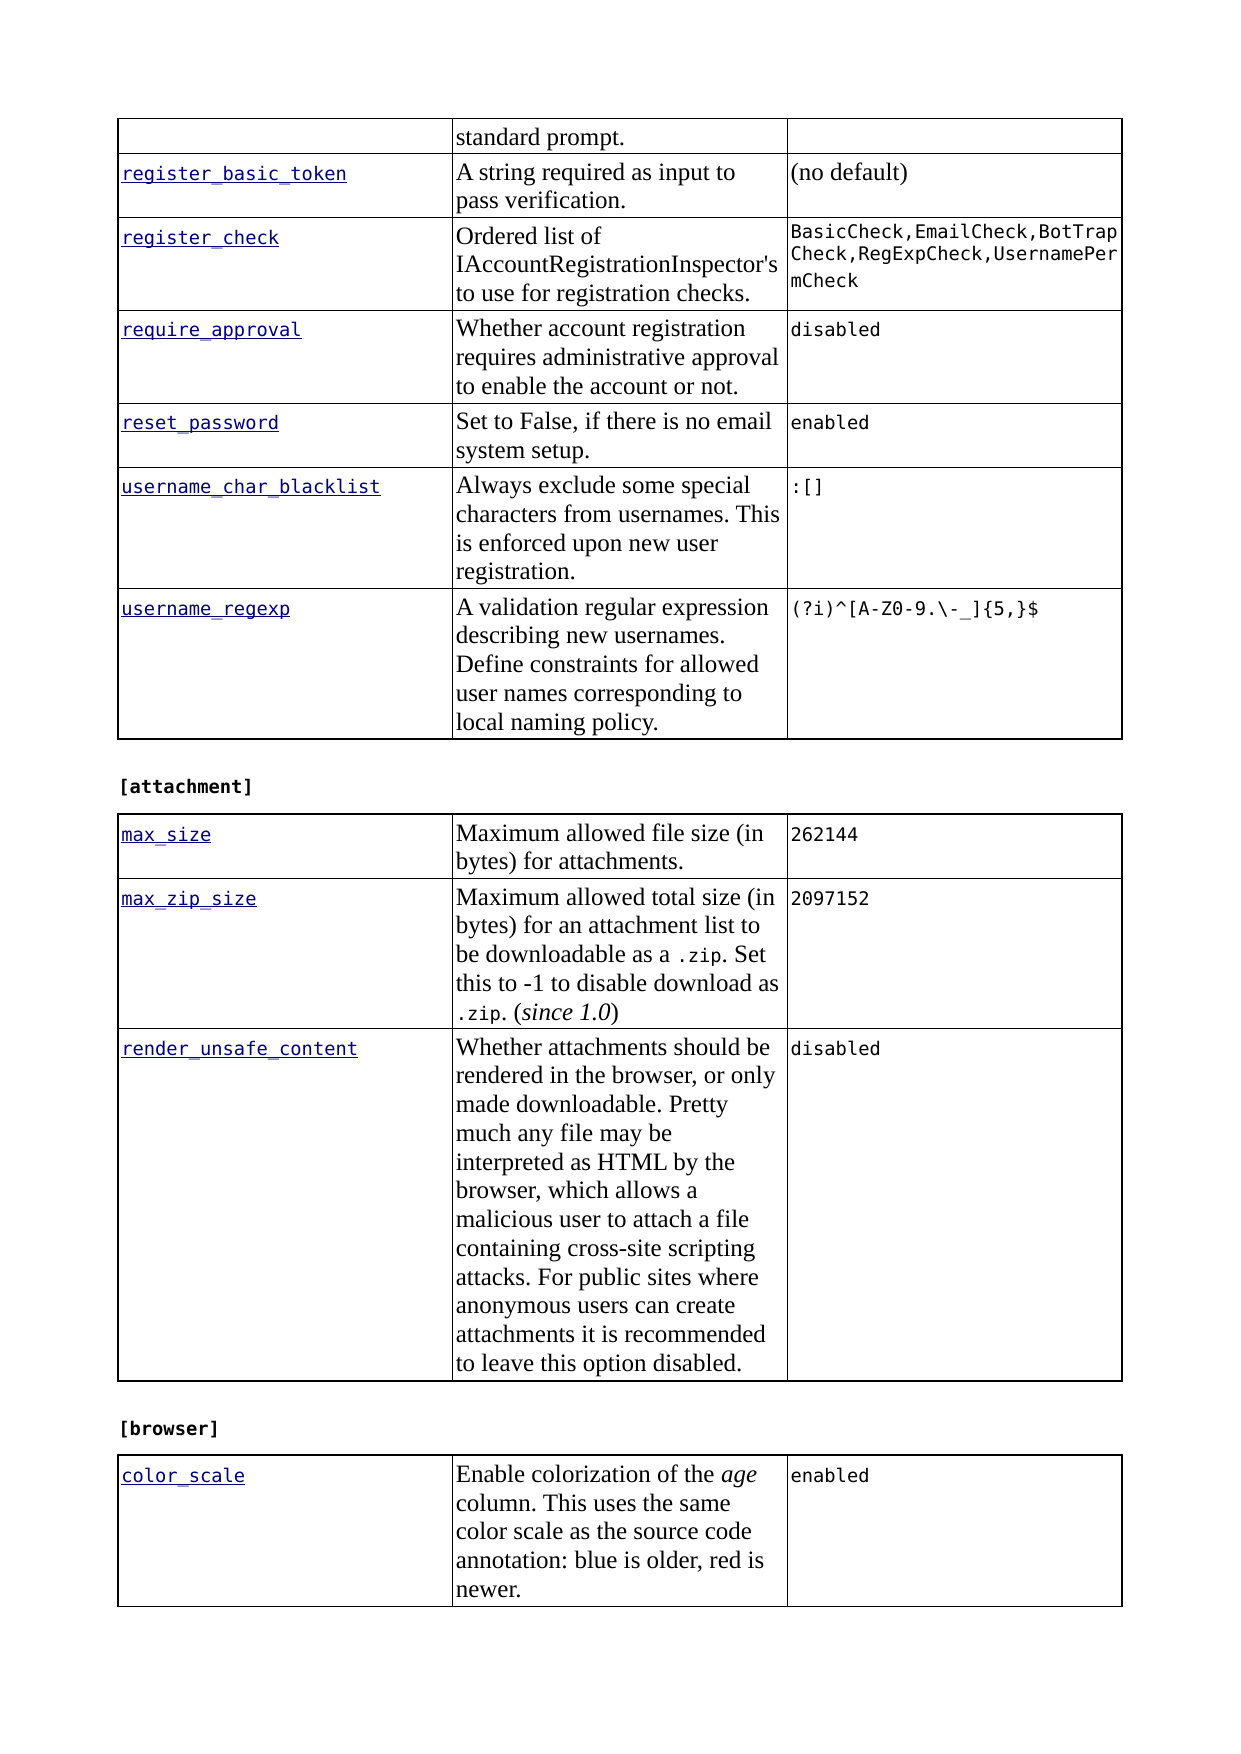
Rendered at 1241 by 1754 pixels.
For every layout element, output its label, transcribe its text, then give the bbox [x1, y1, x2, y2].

table_cell BasicCheck,EmailCheck,BotTrapCheck,RegExpCheck,UsernamePermCheck [788, 218, 1121, 310]
table_cell Ordered list of IAccountRegistrationInspector's to use for registration checks. [453, 218, 787, 310]
table_cell standard prompt. [453, 119, 787, 153]
table_header 262144 [788, 815, 1121, 878]
table_cell (no default) [788, 154, 1121, 217]
subtitle [browser] [118, 1406, 1122, 1442]
table_cell A validation regular expression describing new usernames. Define constraints for allowed user names corresponding to local naming policy. [453, 589, 787, 738]
table_cell Set to False, if there is no email system setup. [453, 404, 787, 467]
table_cell disabled [788, 311, 1121, 403]
table_cell require_approval [119, 311, 452, 403]
table_cell disabled [788, 1029, 1121, 1380]
table_cell Whether attachments should be rendered in the browser, or only made downloadable. Pretty much any file may be interpreted as HTML by the browser, which allows a malicious user to attach a file containing cross-site scripting attacks. For public sites where anonymous users can create attachments it is recommended to leave this option disabled. [453, 1029, 787, 1380]
table_cell :[] [788, 468, 1121, 588]
table_cell max_zip_size [119, 879, 452, 1028]
table_cell [788, 119, 1121, 153]
table_header Maximum allowed file size (in bytes) for attachments. [453, 815, 787, 878]
table_cell (?i)^[A-Z0-9.\-_]{5,}$ [788, 589, 1121, 738]
table_header max_size [119, 815, 452, 878]
table_cell register_check [119, 218, 452, 310]
table_cell Maximum allowed total size (in bytes) for an attachment list to be downloadable as a .zip. Set this to -1 to disable download as .zip. (since 1.0) [453, 879, 787, 1028]
table_cell Whether account registration requires administrative approval to enable the account or not. [453, 311, 787, 403]
table_header enabled [788, 1456, 1121, 1606]
table_cell username_char_blacklist [119, 468, 452, 588]
table_cell [119, 119, 452, 153]
table_cell Always exclude some special characters from usernames. This is enforced upon new user registration. [453, 468, 787, 588]
table_cell 2097152 [788, 879, 1121, 1028]
table_cell enabled [788, 404, 1121, 467]
subtitle [attachment] [118, 765, 1122, 800]
table_cell render_unsafe_content [119, 1029, 452, 1380]
table_header Enable colorization of the age column. This uses the same color scale as the source code annotation: blue is older, red is newer. [453, 1456, 787, 1606]
table_cell register_basic_token [119, 154, 452, 217]
table_cell reset_password [119, 404, 452, 467]
table_cell username_regexp [119, 589, 452, 738]
table_header color_scale [119, 1456, 452, 1606]
table_cell A string required as input to pass verification. [453, 154, 787, 217]
